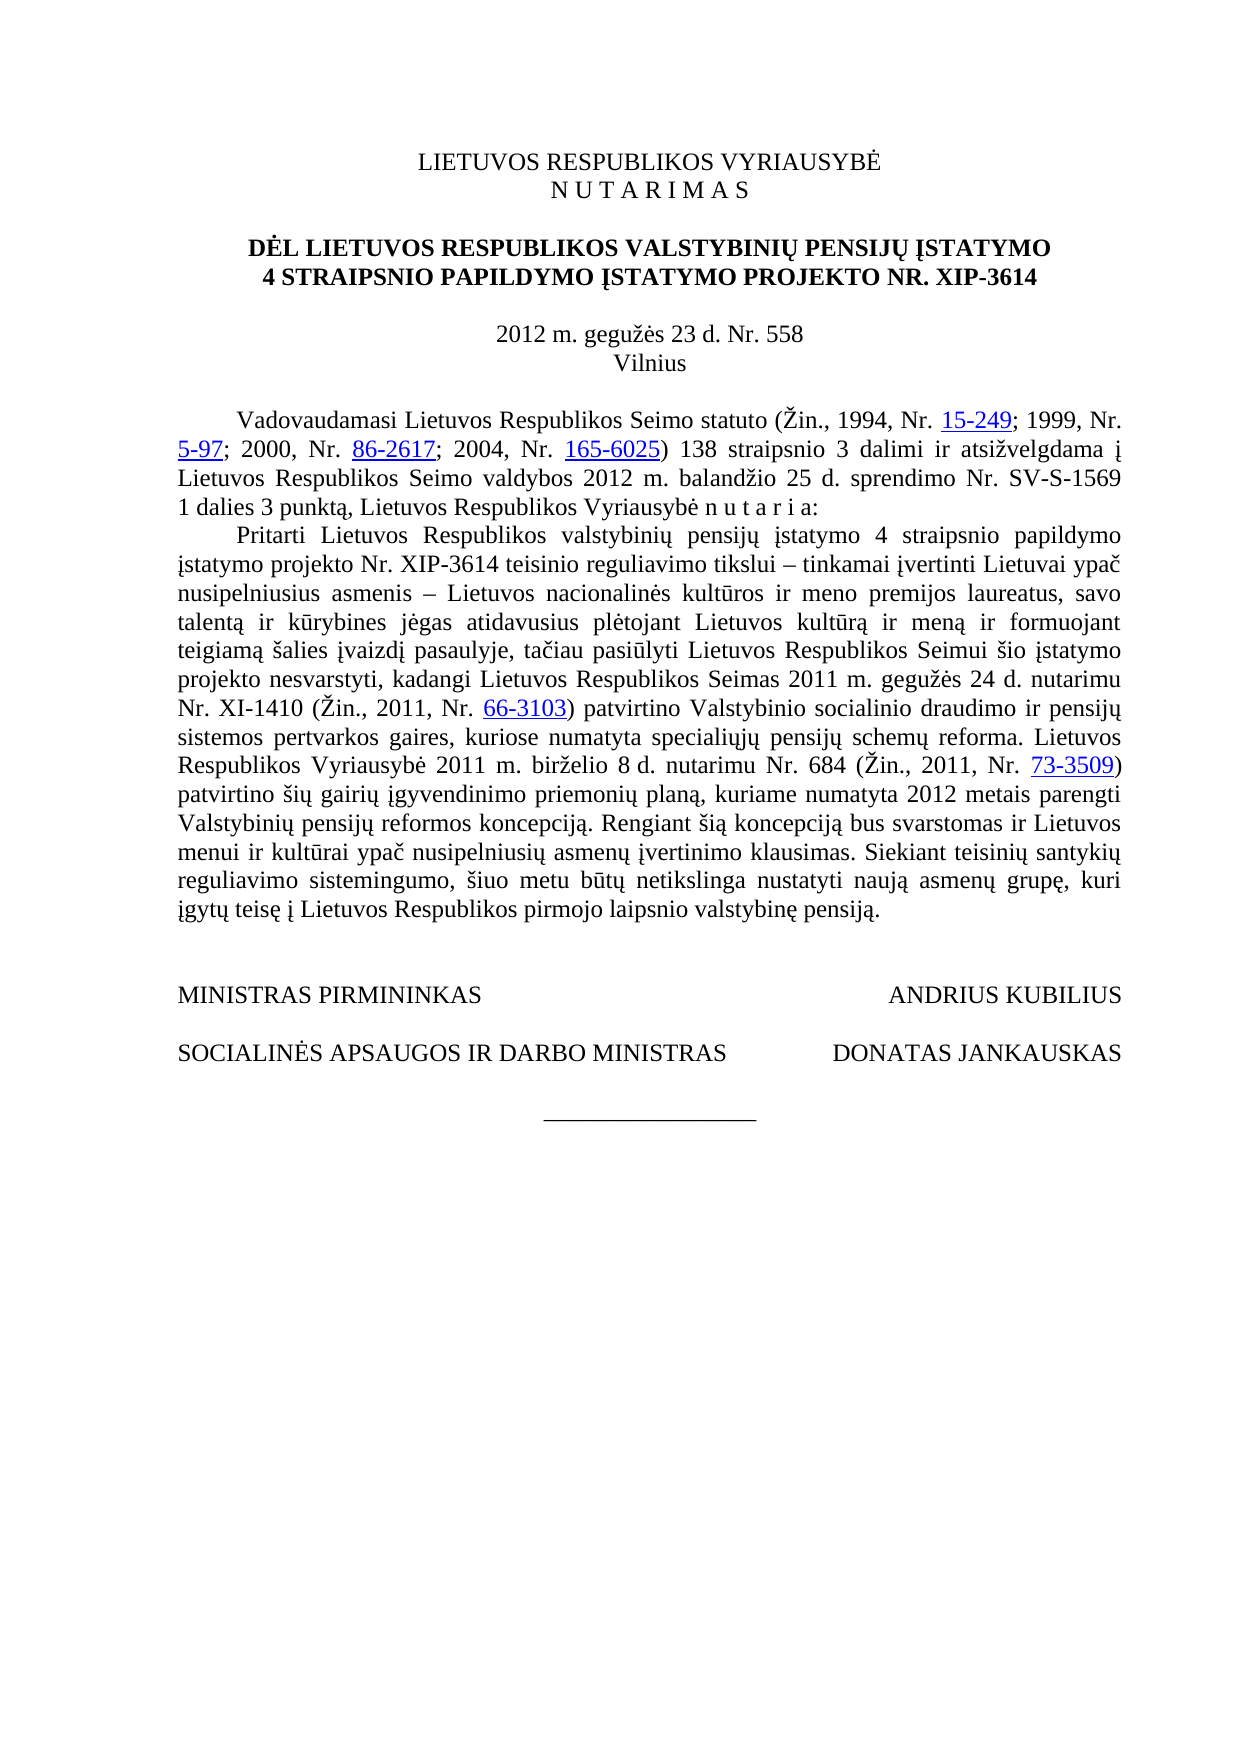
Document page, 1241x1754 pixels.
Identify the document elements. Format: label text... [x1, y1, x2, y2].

text DĖL LIETUVOS RESPUBLIKOS VALSTYBINIŲ PENSIJŲ ĮSTATYMO 4 STRAIPSNIO PAPILDYMO ĮSTATYMO PROJEKTO NR. XIP-3614 [177, 233, 1122, 291]
text Lietuvos Respublikos Vyriausybė [177, 147, 1122, 176]
text NUTARIMAS [177, 176, 1122, 204]
text Vadovaudamasi Lietuvos Respublikos Seimo statuto (Žin., 1994, Nr. 15-249; 1999, Nr. 5-97; 2000, Nr. 86-2617; 2004, Nr. 165-6025) 138 straipsnio 3 dalimi ir atsižvelgdama į Lietuvos Respublikos Seimo valdybos 2012 m. balandžio 25 d. sprendimo Nr. SV-S-1569 1 dalies 3 punktą, Lietuvos Respublikos Vyriausybė n u t a r i a: [177, 406, 1122, 521]
text Vilnius [177, 348, 1122, 377]
text SOCIALINĖS APSAUGOS IR DARBO MINISTRAS DONATAS JANKAUSKAS [177, 1038, 1122, 1067]
text Pritarti Lietuvos Respublikos valstybinių pensijų įstatymo 4 straipsnio papildymo įstatymo projekto Nr. XIP-3614 teisinio reguliavimo tikslui – tinkamai įvertinti Lietuvai ypač nusipelniusius asmenis – Lietuvos nacionalinės kultūros ir meno premijos laureatus, savo talentą ir kūrybines jėgas atidavusius plėtojant Lietuvos kultūrą ir meną ir formuojant teigiamą šalies įvaizdį pasaulyje, tačiau pasiūlyti Lietuvos Respublikos Seimui šio įstatymo projekto nesvarstyti, kadangi Lietuvos Respublikos Seimas 2011 m. gegužės 24 d. nutarimu Nr. XI-1410 (Žin., 2011, Nr. 66-3103) patvirtino Valstybinio socialinio draudimo ir pensijų sistemos pertvarkos gaires, kuriose numatyta specialiųjų pensijų schemų reforma. Lietuvos Respublikos Vyriausybė 2011 m. birželio 8 d. nutarimu Nr. 684 (Žin., 2011, Nr. 73-3509) patvirtino šių gairių įgyvendinimo priemonių planą, kuriame numatyta 2012 metais parengti Valstybinių pensijų reformos koncepciją. Rengiant šią koncepciją bus svarstomas ir Lietuvos menui ir kultūrai ypač nusipelniusių asmenų įvertinimo klausimas. Siekiant teisinių santykių reguliavimo sistemingumo, šiuo metu būtų netikslinga nustatyti naują asmenų grupę, kuri įgytų teisę į Lietuvos Respublikos pirmojo laipsnio valstybinę pensiją. [177, 521, 1122, 923]
text 2012 m. gegužės 23 d. Nr. 558 [177, 319, 1122, 348]
text _________________ [177, 1096, 1122, 1124]
text MINISTRAS PIRMININKAS ANDRIUS KUBILIUS [177, 981, 1122, 1009]
